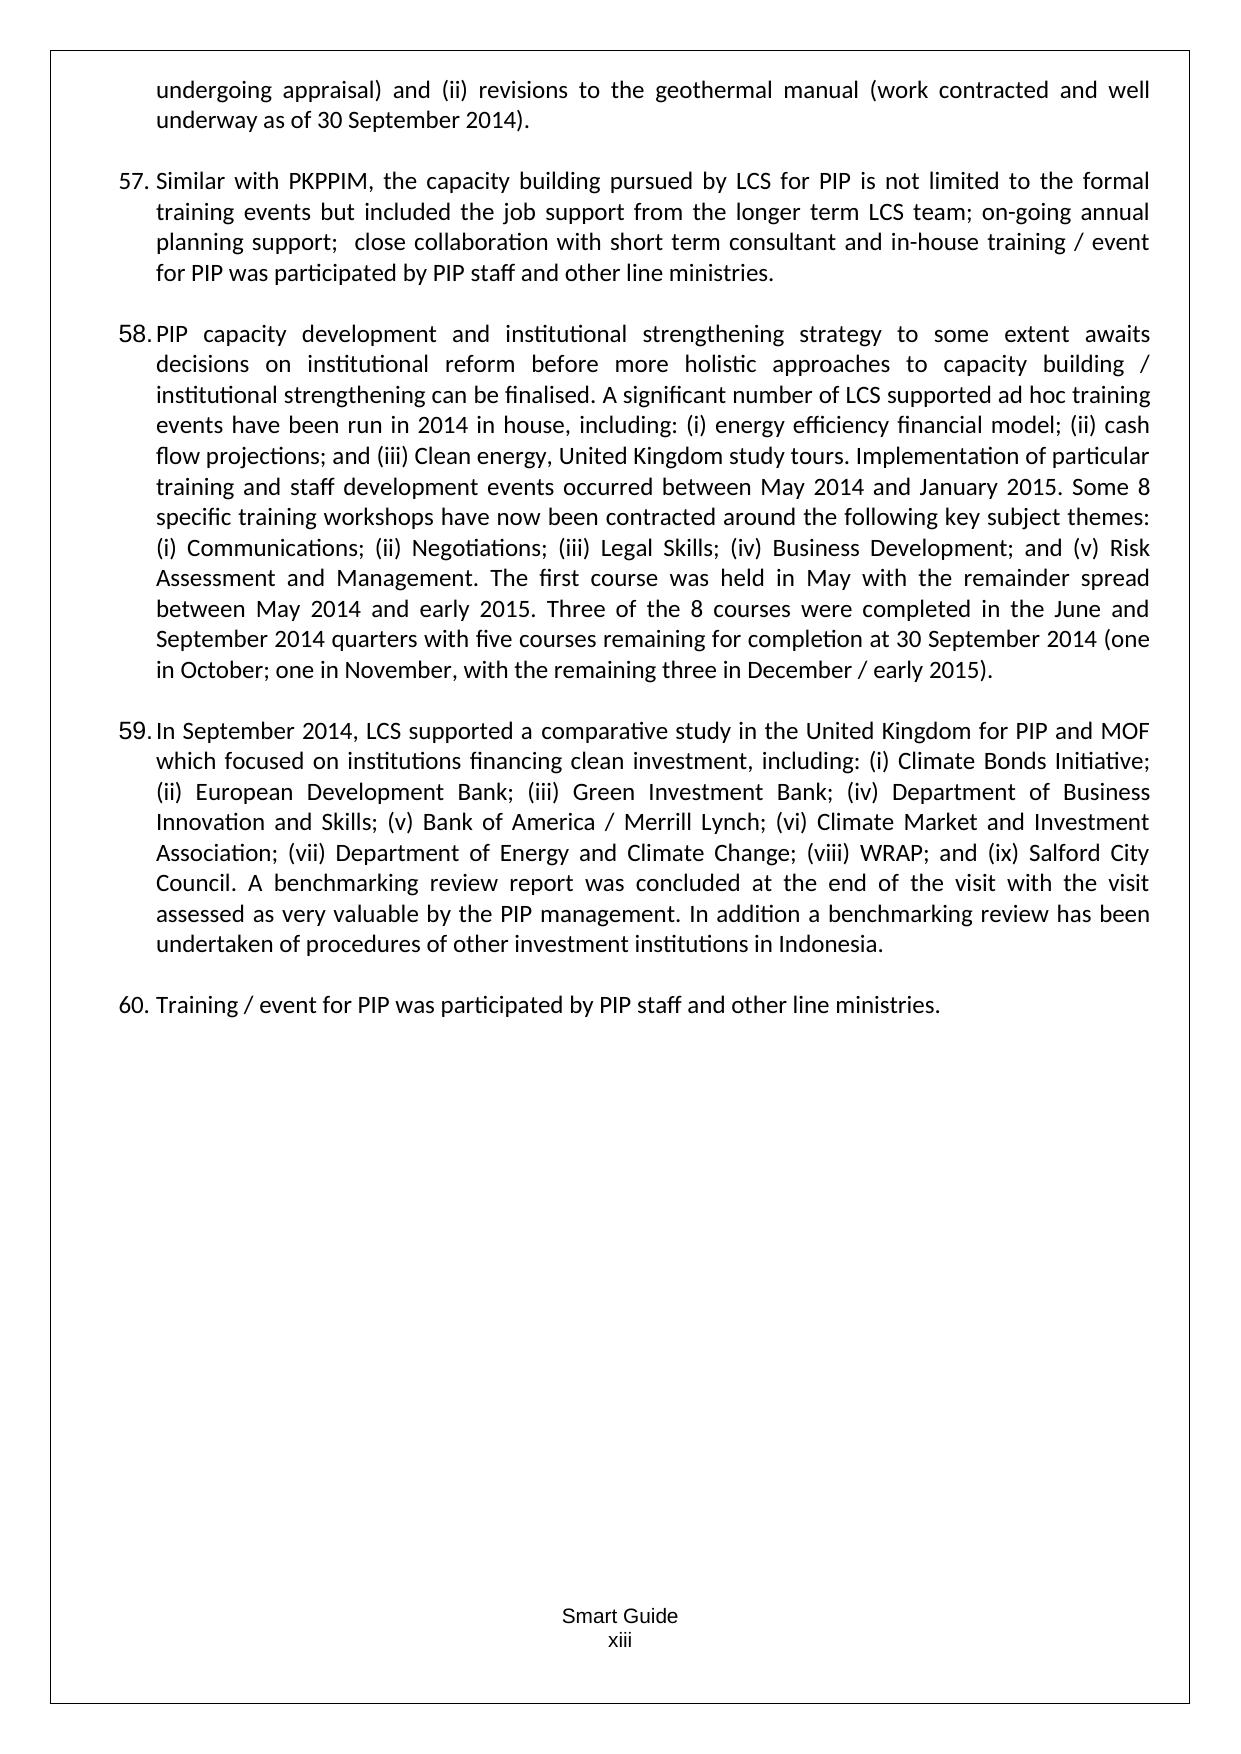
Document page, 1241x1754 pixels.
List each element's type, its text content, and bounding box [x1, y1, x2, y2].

list Similar with PKPPIM, the capacity building pursued by LCS for PIP is not limited to the formal training events but included the job support from the longer term LCS team; on-going annual planning support; close collaboration with short term consultant and in-house training / event for PIP was participated by PIP staff and other line ministries. [118, 165, 1152, 287]
list In September 2014, LCS supported a comparative study in the United Kingdom for PIP and MOF which focused on institutions financing clean investment, including: (i) Climate Bonds Initiative; (ii) European Development Bank; (iii) Green Investment Bank; (iv) Department of Business Innovation and Skills; (v) Bank of America / Merrill Lynch; (vi) Climate Market and Investment Association; (vii) Department of Energy and Climate Change; (viii) WRAP; and (ix) Salford City Council. A benchmarking review report was concluded at the end of the visit with the visit assessed as very valuable by the PIP management. In addition a benchmarking review has been undertaken of procedures of other investment institutions in Indonesia. [118, 715, 1152, 959]
list PIP capacity development and institutional strengthening strategy to some extent awaits decisions on institutional reform before more holistic approaches to capacity building / institutional strengthening can be finalised. A significant number of LCS supported ad hoc training events have been run in 2014 in house, including: (i) energy efficiency financial model; (ii) cash flow projections; and (iii) Clean energy, United Kingdom study tours. Implementation of particular training and staff development events occurred between May 2014 and January 2015. Some 8 specific training workshops have now been contracted around the following key subject themes: (i) Communications; (ii) Negotiations; (iii) Legal Skills; (iv) Business Development; and (v) Risk Assessment and Management. The first course was held in May with the remainder spread between May 2014 and early 2015. Three of the 8 courses were completed in the June and September 2014 quarters with five courses remaining for completion at 30 September 2014 (one in October; one in November, with the remaining three in December / early 2015). [118, 318, 1152, 684]
list Training / event for PIP was participated by PIP staff and other line ministries. [118, 989, 1152, 1020]
list undergoing appraisal) and (ii) revisions to the geothermal manual (work contracted and well underway as of 30 September 2014). [118, 74, 1152, 135]
